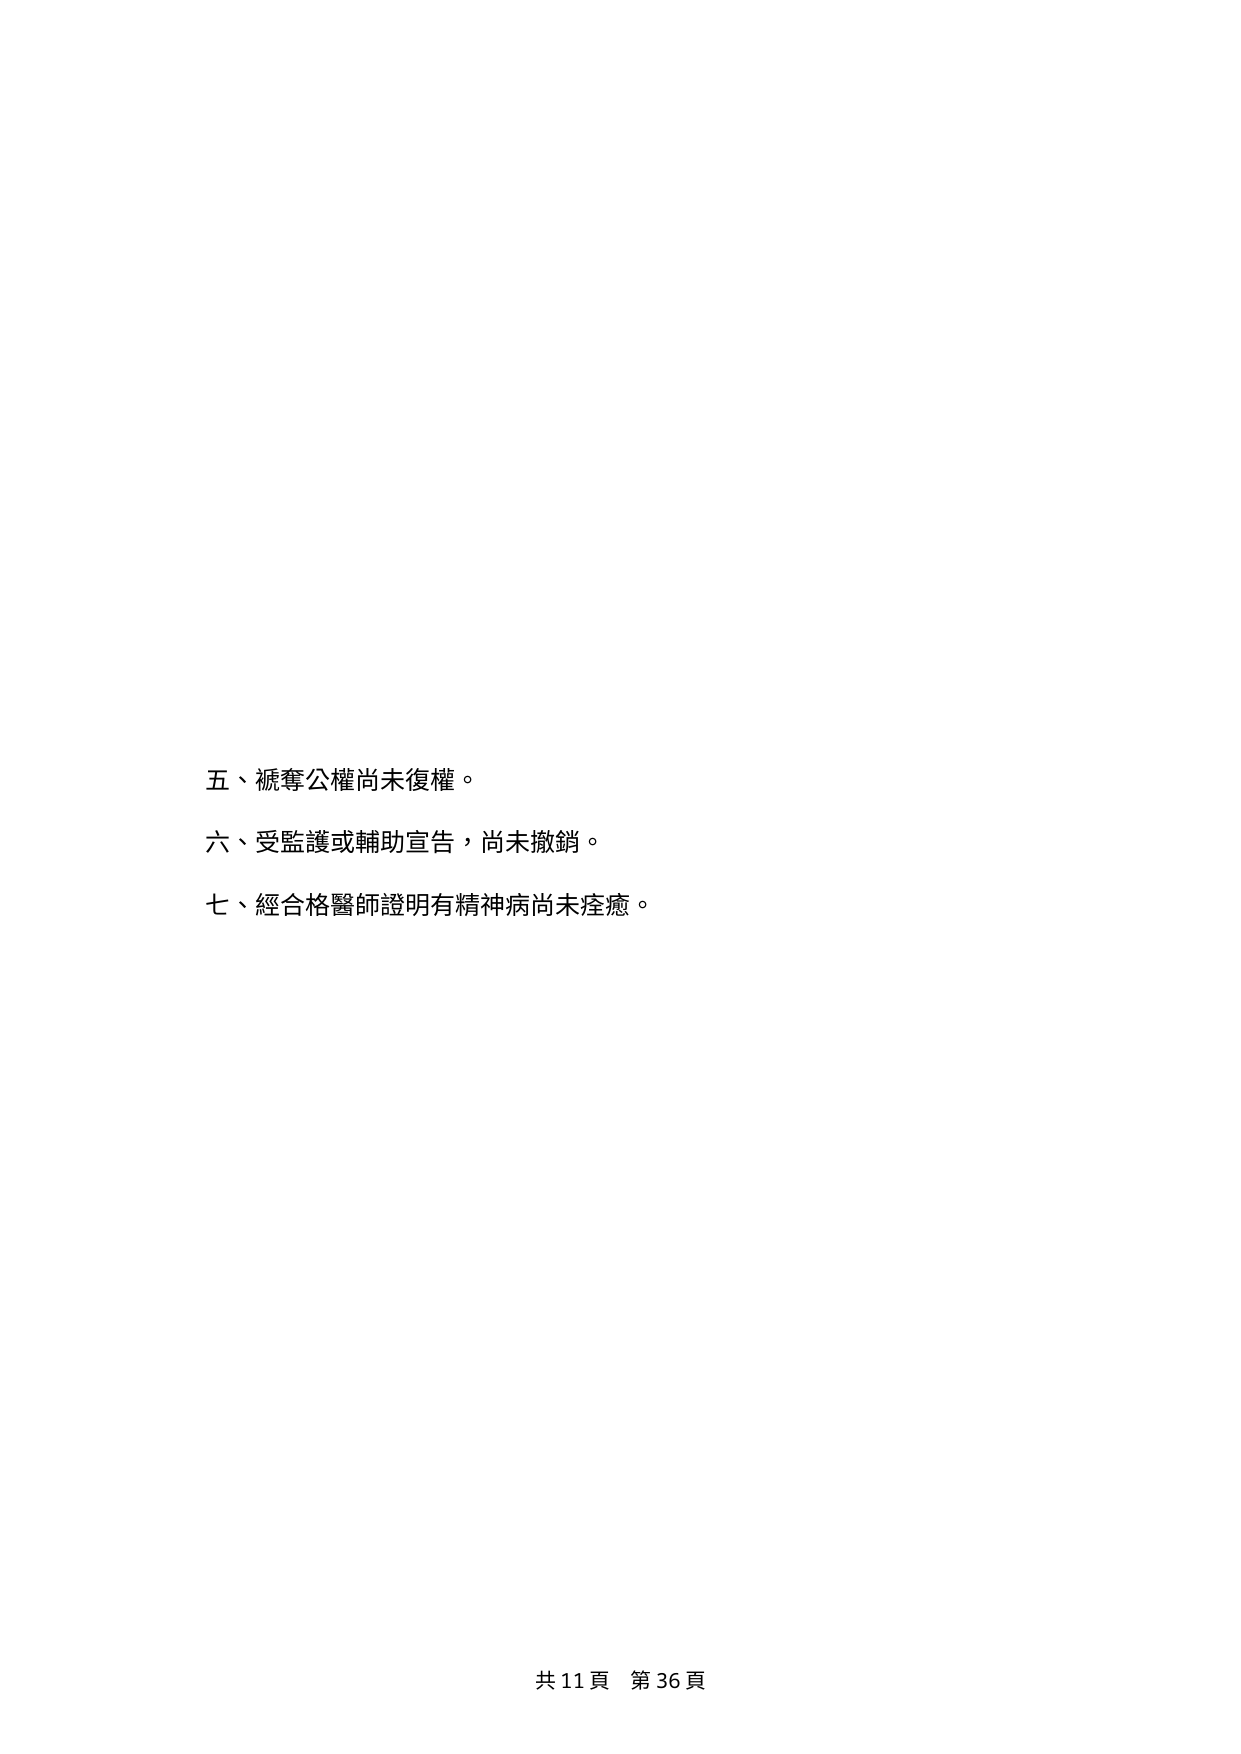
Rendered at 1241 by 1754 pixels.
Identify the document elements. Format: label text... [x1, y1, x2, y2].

text 七、經合格醫師證明有精神病尚未痊癒。 [118, 862, 1122, 924]
text 六、受監護或輔助宣告，尚未撤銷。 [118, 799, 1122, 862]
text 五、褫奪公權尚未復權。 [118, 737, 1122, 799]
